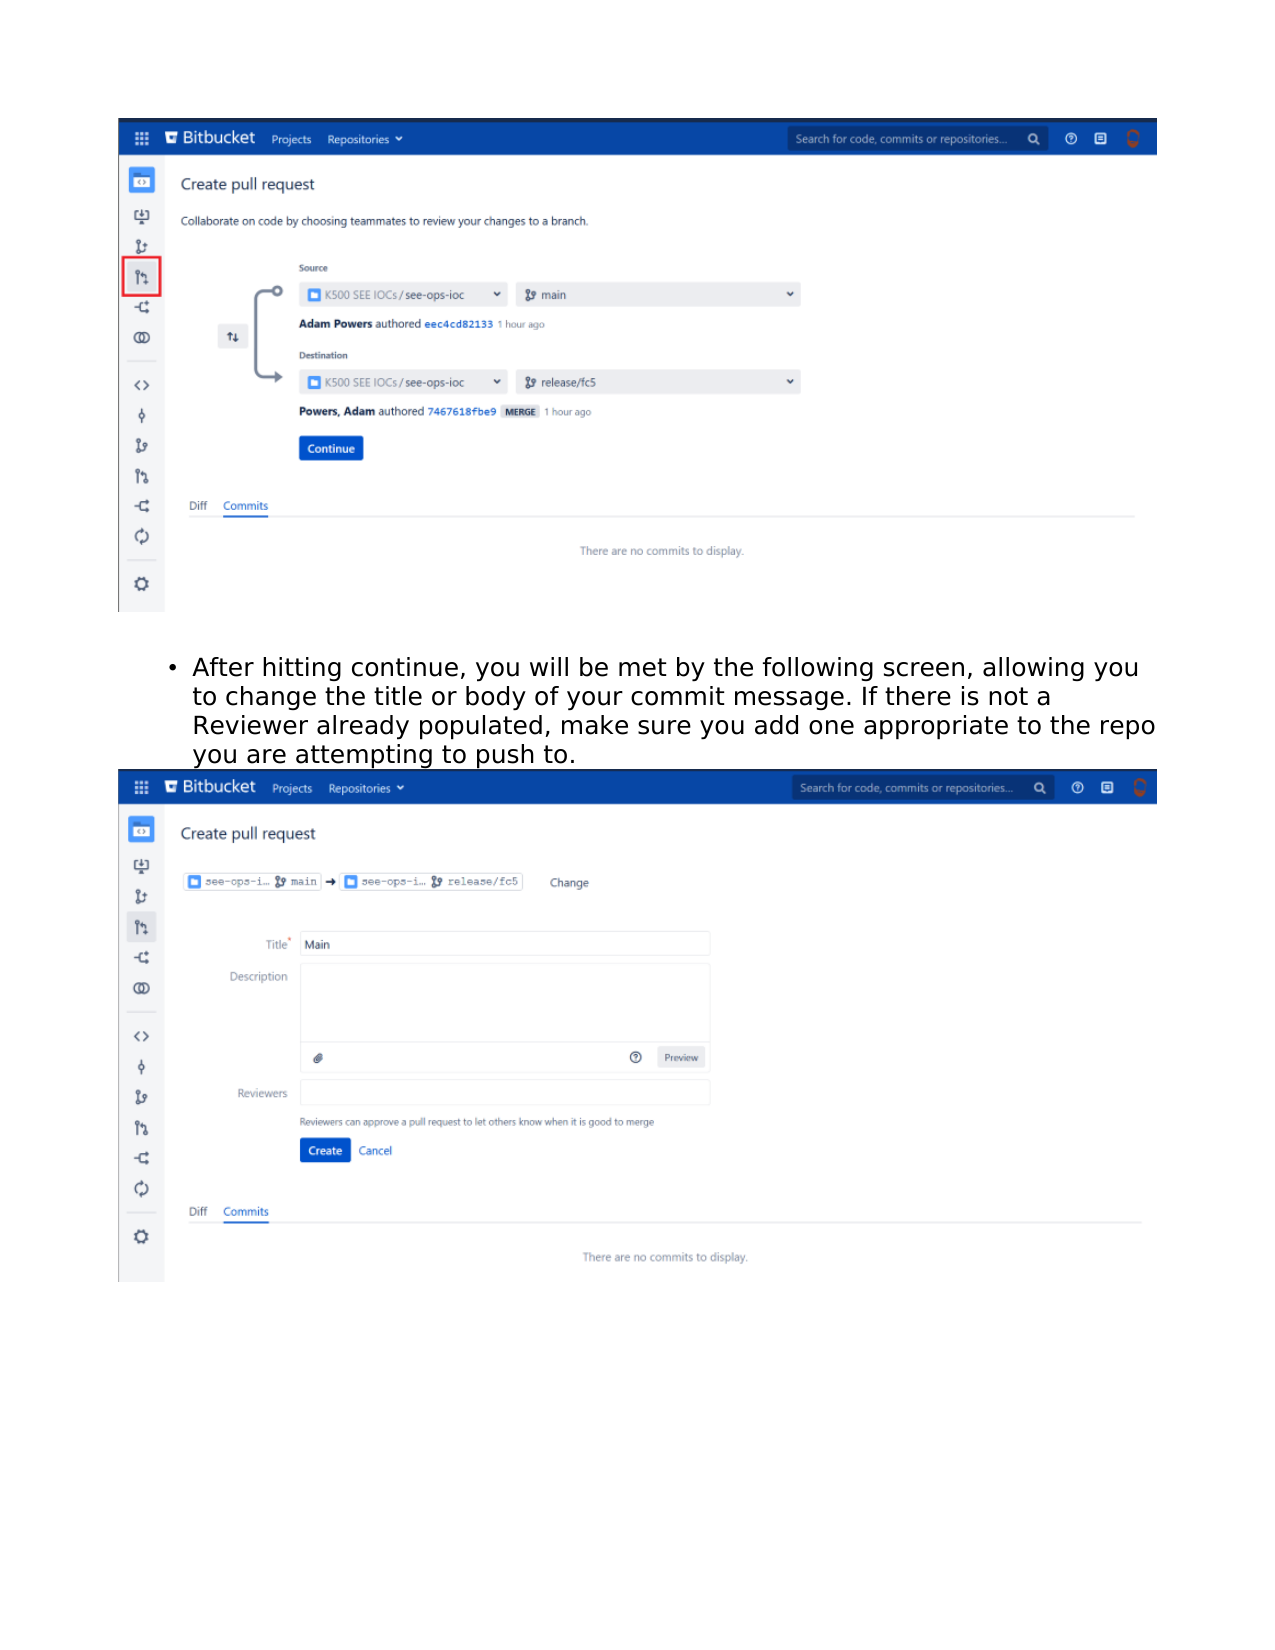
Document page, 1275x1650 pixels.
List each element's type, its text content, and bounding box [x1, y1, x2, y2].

picture [118, 118, 1157, 612]
list After hitting continue, you will be met by the following screen, allowing you to change the title or body of your commit message. If there is not a Reviewer already populated, make sure you add one appropriate to the repo you are attempting to push to. [177, 653, 1157, 769]
picture [118, 769, 1157, 1282]
